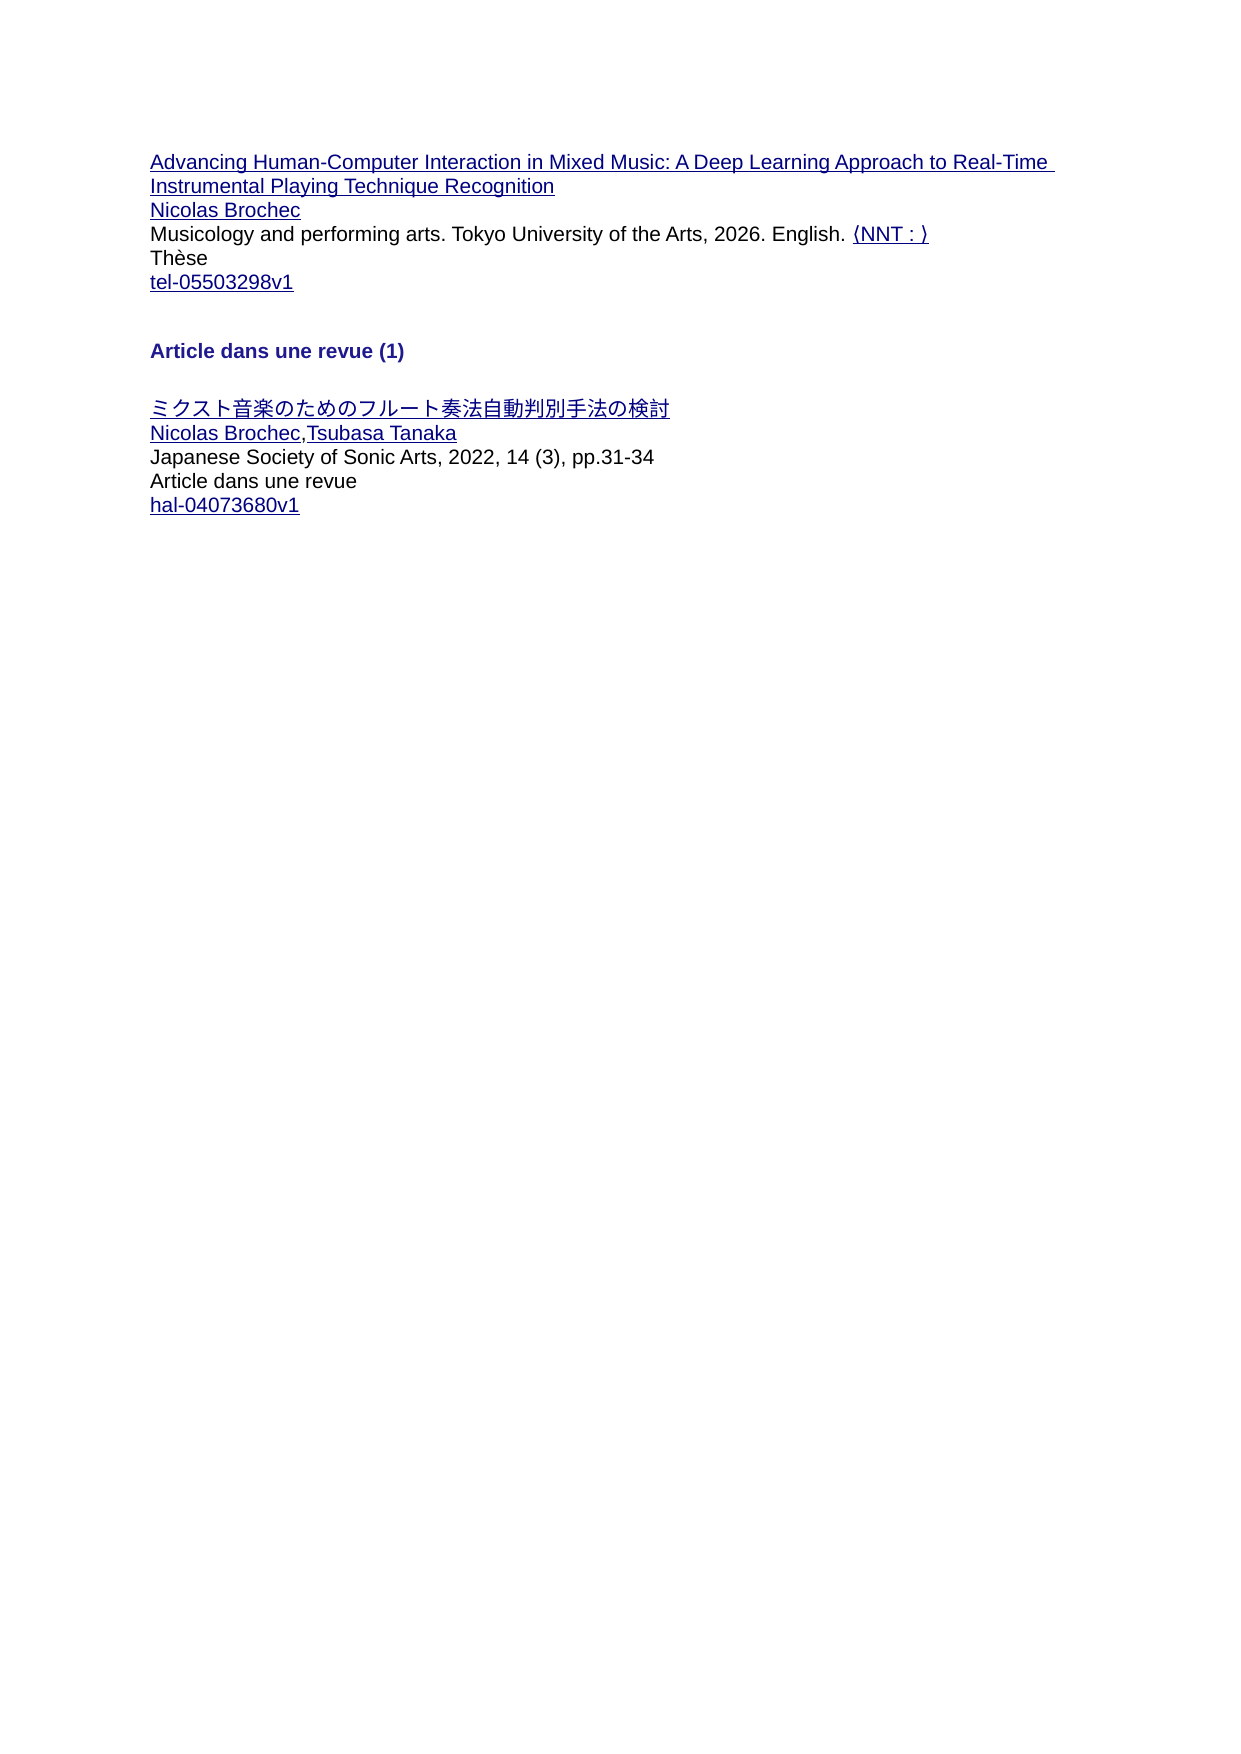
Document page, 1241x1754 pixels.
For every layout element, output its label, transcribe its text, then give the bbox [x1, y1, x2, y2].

table_header ミクスト音楽のためのフルート奏法自動判別手法の検討 Nicolas Brochec,Tsubasa Tanaka Japanese Society of Sonic Arts, 2022, 14 (3), pp.31-34 Article dans une revue hal-04073680v1 [150, 397, 1090, 517]
subtitle Article dans une revue (1) [150, 338, 1090, 362]
table_header Advancing Human-Computer Interaction in Mixed Music: A Deep Learning Approach to Real-Time Instrumental Playing Technique Recognition Nicolas Brochec Musicology and performing arts. Tokyo University of the Arts, 2026. English. ⟨NNT : ⟩ Thèse tel-05503298v1 [150, 150, 1090, 294]
